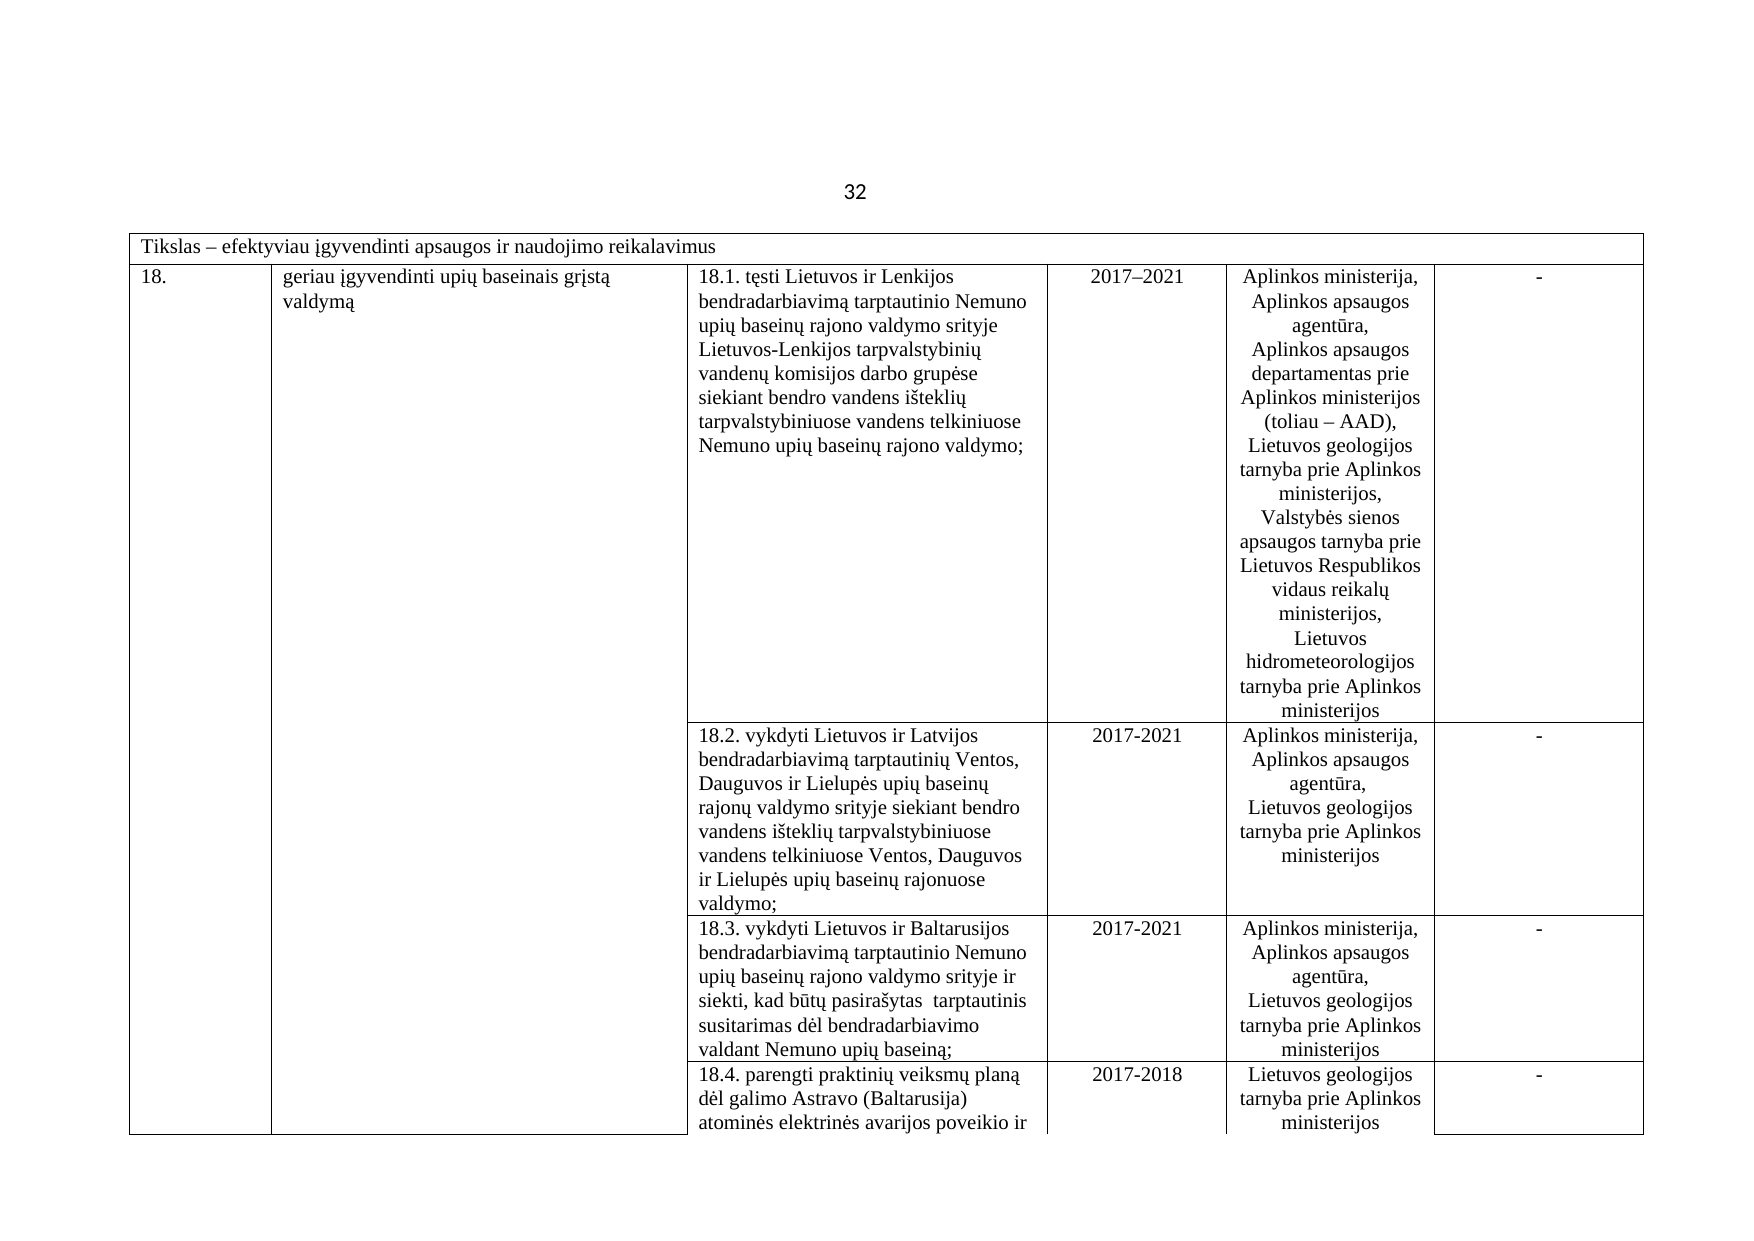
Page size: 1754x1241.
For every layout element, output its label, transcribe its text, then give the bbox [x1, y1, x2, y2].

table_cell 18. [130, 265, 271, 1134]
table_cell Lietuvos geologijos tarnyba prie Aplinkos ministerijos [1227, 1062, 1434, 1134]
table_cell 2017–2021 [1048, 265, 1226, 722]
table_cell 2017-2021 [1048, 723, 1226, 915]
table_cell - [1435, 265, 1643, 722]
table_cell 2017-2021 [1048, 916, 1226, 1061]
table_cell Aplinkos ministerija, Aplinkos apsaugos agentūra, Aplinkos apsaugos departamentas prie Aplinkos ministerijos (toliau – AAD), Lietuvos geologijos tarnyba prie Aplinkos ministerijos, Valstybės sienos apsaugos tarnyba prie Lietuvos Respublikos vidaus reikalų ministerijos, Lietuvos hidrometeorologijos tarnyba prie Aplinkos ministerijos [1227, 265, 1434, 722]
table_cell 18.2. vykdyti Lietuvos ir Latvijos bendradarbiavimą tarptautinių Ventos, Dauguvos ir Lielupės upių baseinų rajonų valdymo srityje siekiant bendro vandens išteklių tarpvalstybiniuose vandens telkiniuose Ventos, Dauguvos ir Lielupės upių baseinų rajonuose valdymo; [688, 723, 1047, 915]
table_cell Aplinkos ministerija, Aplinkos apsaugos agentūra, Lietuvos geologijos tarnyba prie Aplinkos ministerijos [1227, 723, 1434, 915]
table_cell - [1435, 916, 1643, 1061]
table_cell 18.4. parengti praktinių veiksmų planą dėl galimo Astravo (Baltarusija) atominės elektrinės avarijos poveikio ir [688, 1062, 1047, 1134]
table_cell - [1435, 1062, 1643, 1134]
table_cell 18.1. tęsti Lietuvos ir Lenkijos bendradarbiavimą tarptautinio Nemuno upių baseinų rajono valdymo srityje Lietuvos-Lenkijos tarpvalstybinių vandenų komisijos darbo grupėse siekiant bendro vandens išteklių tarpvalstybiniuose vandens telkiniuose Nemuno upių baseinų rajono valdymo; [688, 265, 1047, 722]
table_cell Tikslas – efektyviau įgyvendinti apsaugos ir naudojimo reikalavimus [130, 234, 1643, 263]
table_cell Aplinkos ministerija, Aplinkos apsaugos agentūra, Lietuvos geologijos tarnyba prie Aplinkos ministerijos [1227, 916, 1434, 1061]
table_cell 18.3. vykdyti Lietuvos ir Baltarusijos bendradarbiavimą tarptautinio Nemuno upių baseinų rajono valdymo srityje ir siekti, kad būtų pasirašytas tarptautinis susitarimas dėl bendradarbiavimo valdant Nemuno upių baseiną; [688, 916, 1047, 1061]
table_cell 2017-2018 [1048, 1062, 1226, 1134]
table_cell - [1435, 723, 1643, 915]
table_cell geriau įgyvendinti upių baseinais grįstą valdymą [272, 265, 687, 1134]
